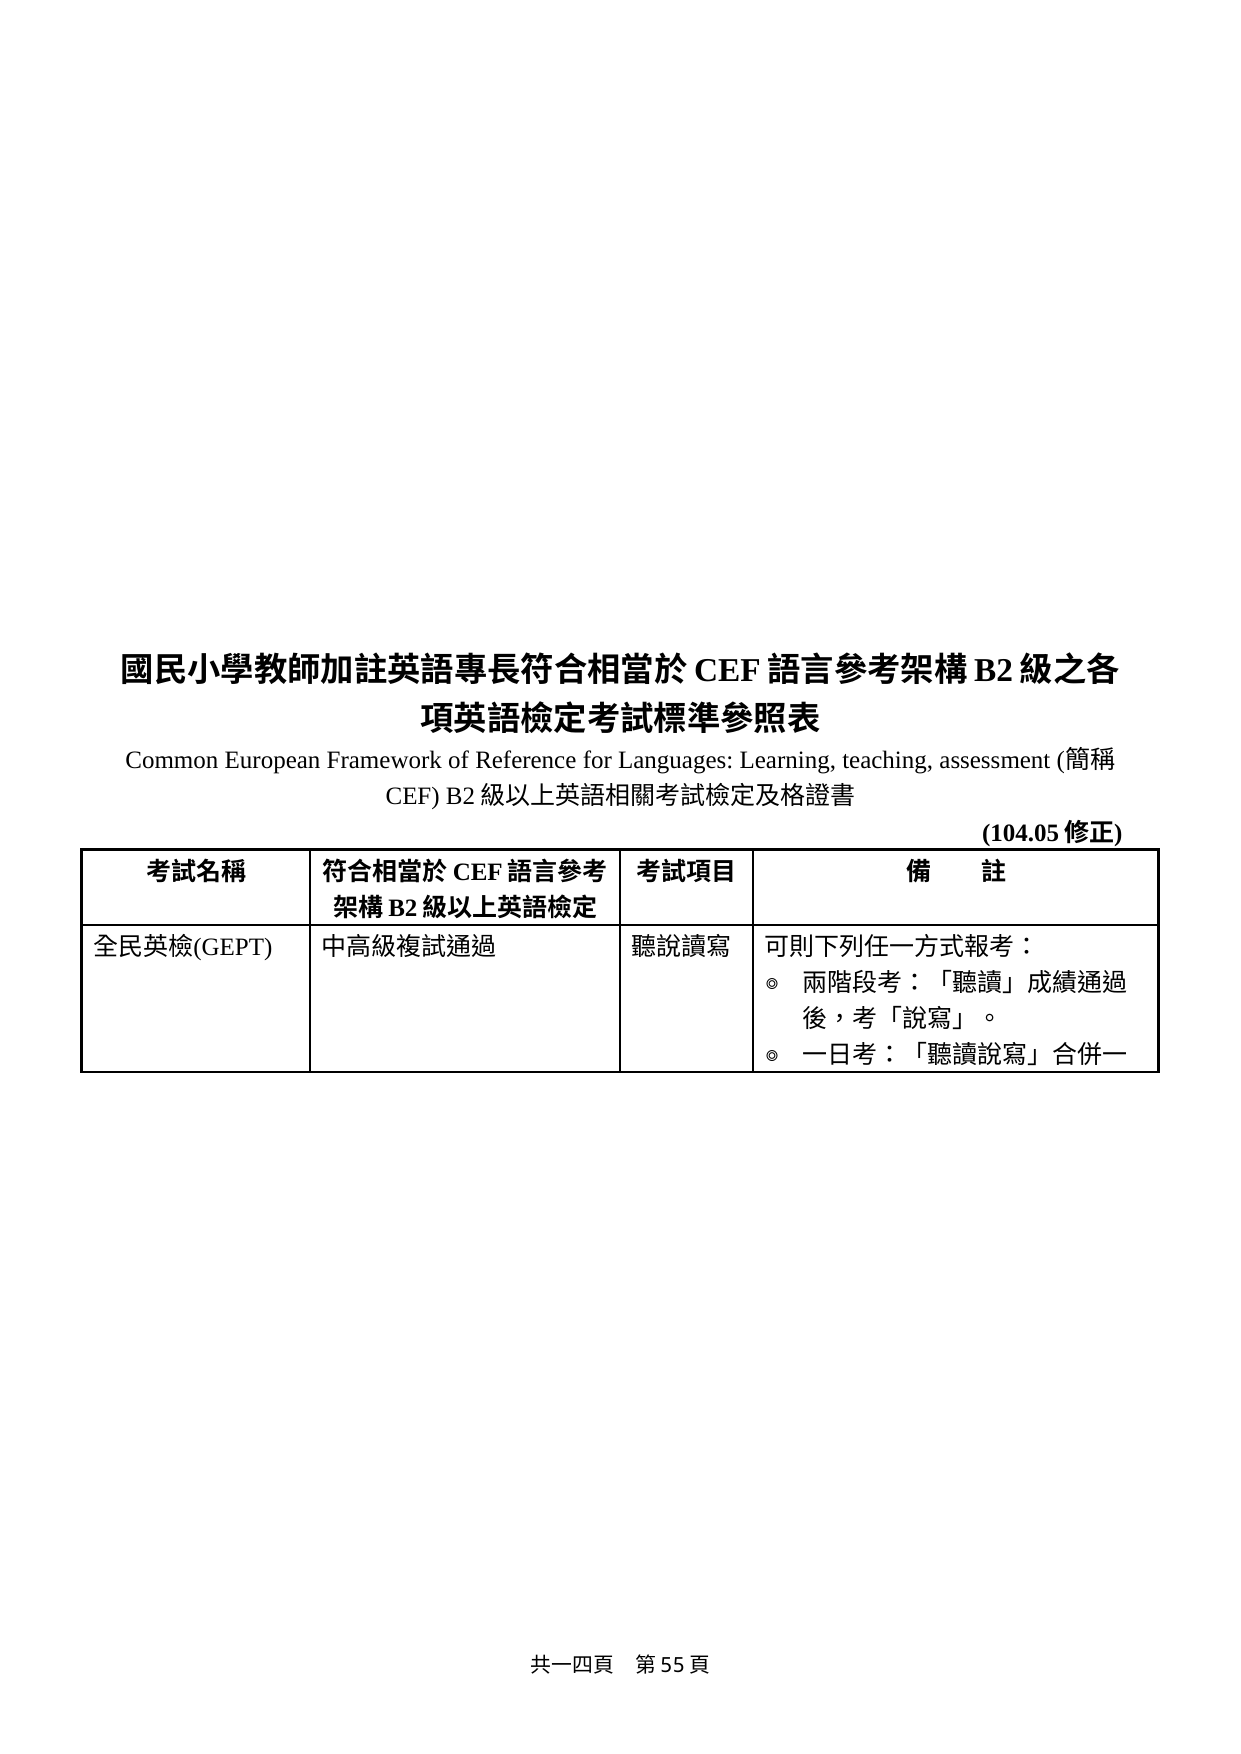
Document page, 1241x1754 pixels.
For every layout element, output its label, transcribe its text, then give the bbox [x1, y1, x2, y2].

table_header 考試項目 [621, 851, 752, 924]
table_header 備 註 [754, 851, 1157, 924]
table_header 符合相當於CEF語言參考架構B2級以上英語檢定 [311, 851, 619, 924]
text 國民小學教師加註英語專長符合相當於CEF語言參考架構B2級之各項英語檢定考試標準參照表 [118, 643, 1122, 739]
text Common European Framework of Reference for Languages: Learning, teaching, assessment (簡稱CEF) B2級以上英語相關考試檢定及格證書 [118, 739, 1122, 812]
text (104.05修正) [118, 812, 1122, 848]
table_cell 中高級複試通過 [311, 926, 619, 1071]
table_cell 聽說讀寫 [621, 926, 752, 1071]
table_cell 全民英檢(GEPT) [83, 926, 309, 1071]
table_cell 可則下列任一方式報考： 兩階段考：「聽讀」成績通過後，考「說寫」。 一日考：「聽讀說寫」合併一天考完。 資料參考：LTTC財團法人語言訓練測驗中心。 [754, 926, 1157, 1071]
table_header 考試名稱 [83, 851, 309, 924]
